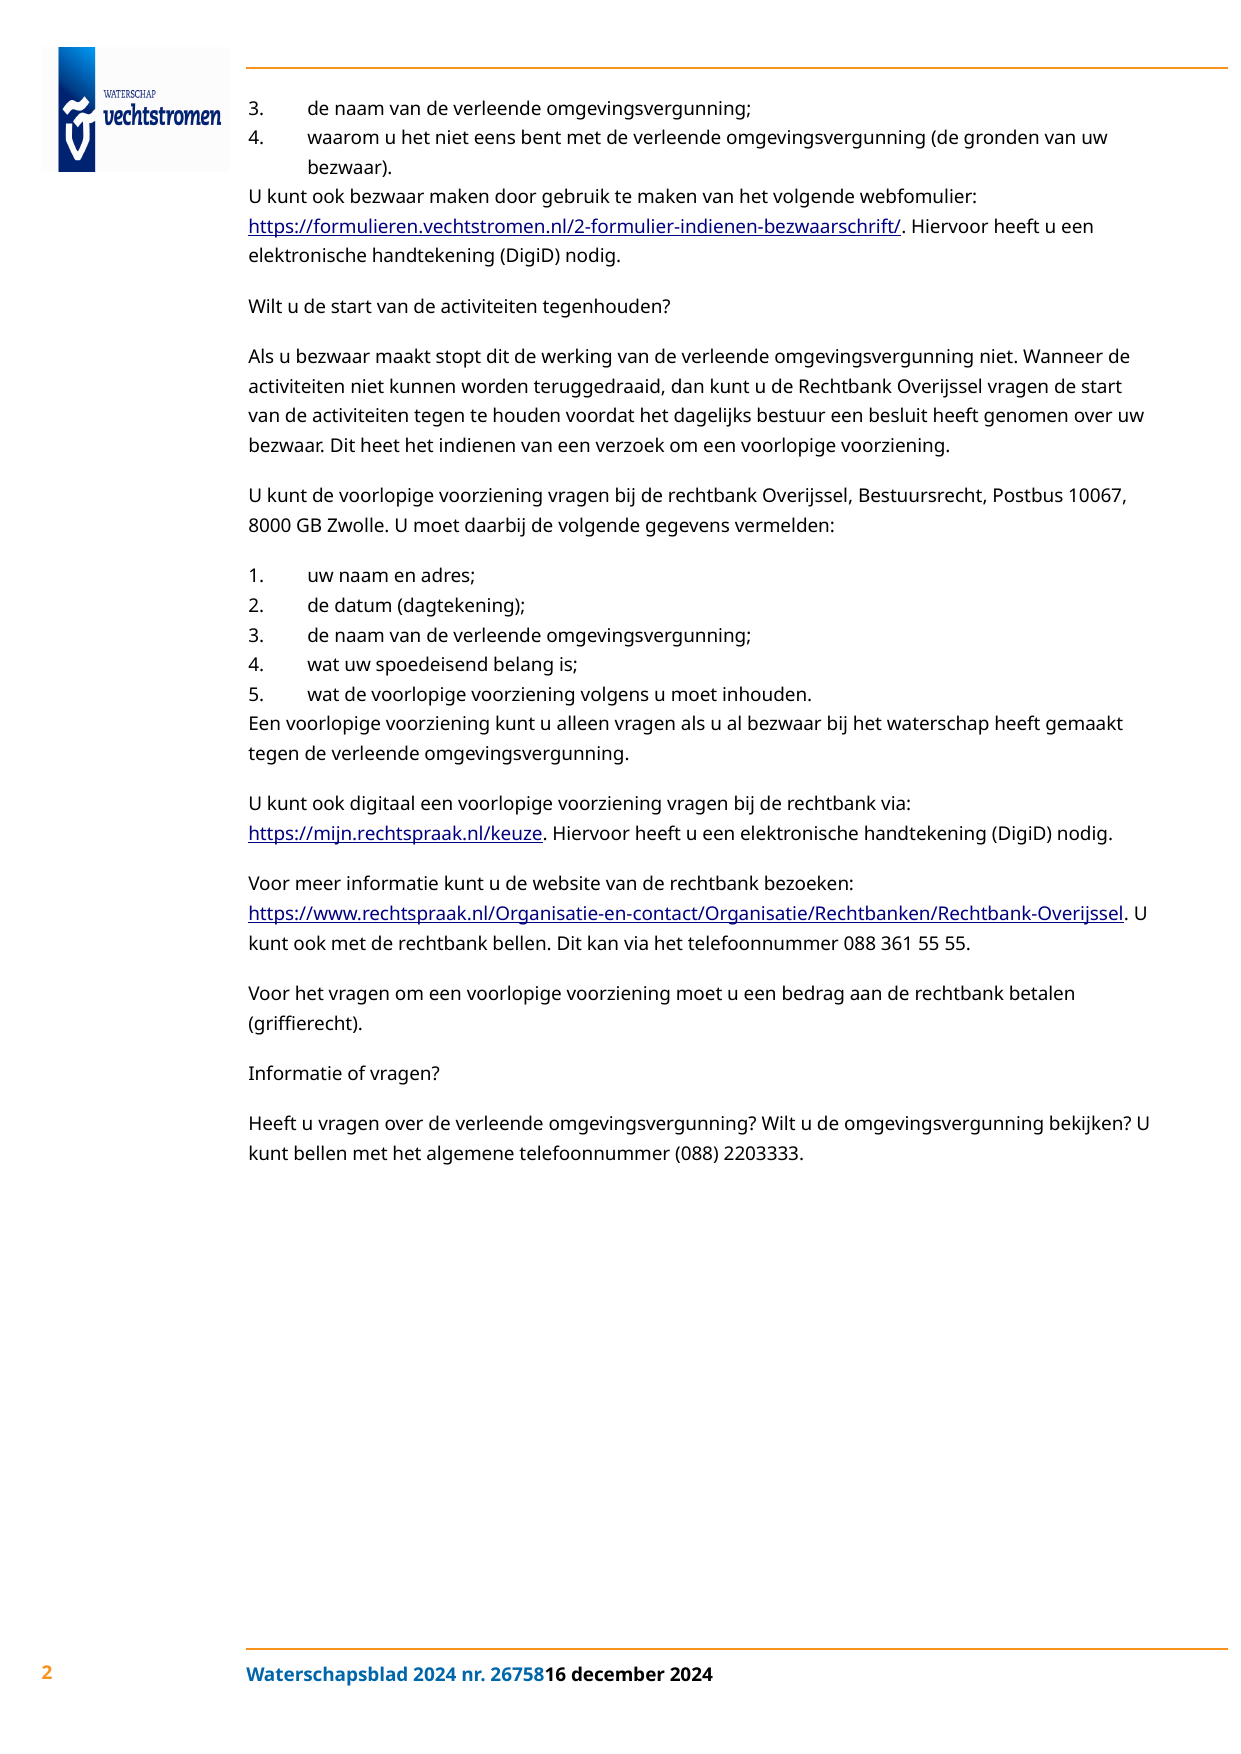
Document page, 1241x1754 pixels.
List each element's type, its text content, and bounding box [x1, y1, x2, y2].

text Voor meer informatie kunt u de website van de rechtbank bezoeken: https://www.rechtspraak.nl/Organisatie-en-contact/Organisatie/Rechtbanken/Rechtbank-Overijssel. U kunt ook met de rechtbank bellen. Dit kan via het telefoonnummer 088 361 55 55. [248, 871, 1152, 956]
text Voor het vragen om een voorlopige voorziening moet u een bedrag aan de rechtbank betalen (griffierecht). [248, 980, 1152, 1036]
list wat uw spoedeisend belang is; [248, 651, 1152, 677]
list de datum (dagtekening); [248, 592, 1152, 618]
text U kunt de voorlopige voorziening vragen bij de rechtbank Overijssel, Bestuursrecht, Postbus 10067, 8000 GB Zwolle. U moet daarbij de volgende gegevens vermelden: [248, 483, 1152, 538]
list waarom u het niet eens bent met de verleende omgevingsvergunning (de gronden van uw bezwaar). [248, 124, 1152, 180]
list de naam van de verleende omgevingsvergunning; [248, 95, 1152, 121]
text U kunt ook digitaal een voorlopige voorziening vragen bij de rechtbank via: https://mijn.rechtspraak.nl/keuze. Hiervoor heeft u een elektronische handtekening (DigiD) nodig. [248, 791, 1152, 846]
text Een voorlopige voorziening kunt u alleen vragen als u al bezwaar bij het waterschap heeft gemaakt tegen de verleende omgevingsvergunning. [248, 711, 1152, 766]
text Heeft u vragen over de verleende omgevingsvergunning? Wilt u de omgevingsvergunning bekijken? U kunt bellen met het algemene telefoonnummer (088) 2203333. [248, 1111, 1152, 1166]
text Informatie of vragen? [248, 1060, 1152, 1086]
picture [41, 47, 231, 172]
list de naam van de verleende omgevingsvergunning; [248, 622, 1152, 648]
text Als u bezwaar maakt stopt dit de werking van de verleende omgevingsvergunning niet. Wanneer de activiteiten niet kunnen worden teruggedraaid, dan kunt u de Rechtbank Overijssel vragen de start van de activiteiten tegen te houden voordat het dagelijks bestuur een besluit heeft genomen over uw bezwaar. Dit heet het indienen van een verzoek om een voorlopige voorziening. [248, 343, 1152, 458]
list uw naam en adres; [248, 563, 1152, 588]
text Wilt u de start van de activiteiten tegenhouden? [248, 293, 1152, 319]
list wat de voorlopige voorziening volgens u moet inhouden. [248, 681, 1152, 707]
text U kunt ook bezwaar maken door gebruik te maken van het volgende webfomulier: https://formulieren.vechtstromen.nl/2-formulier-indienen-bezwaarschrift/. Hiervoor heeft u een elektronische handtekening (DigiD) nodig. [248, 183, 1152, 268]
